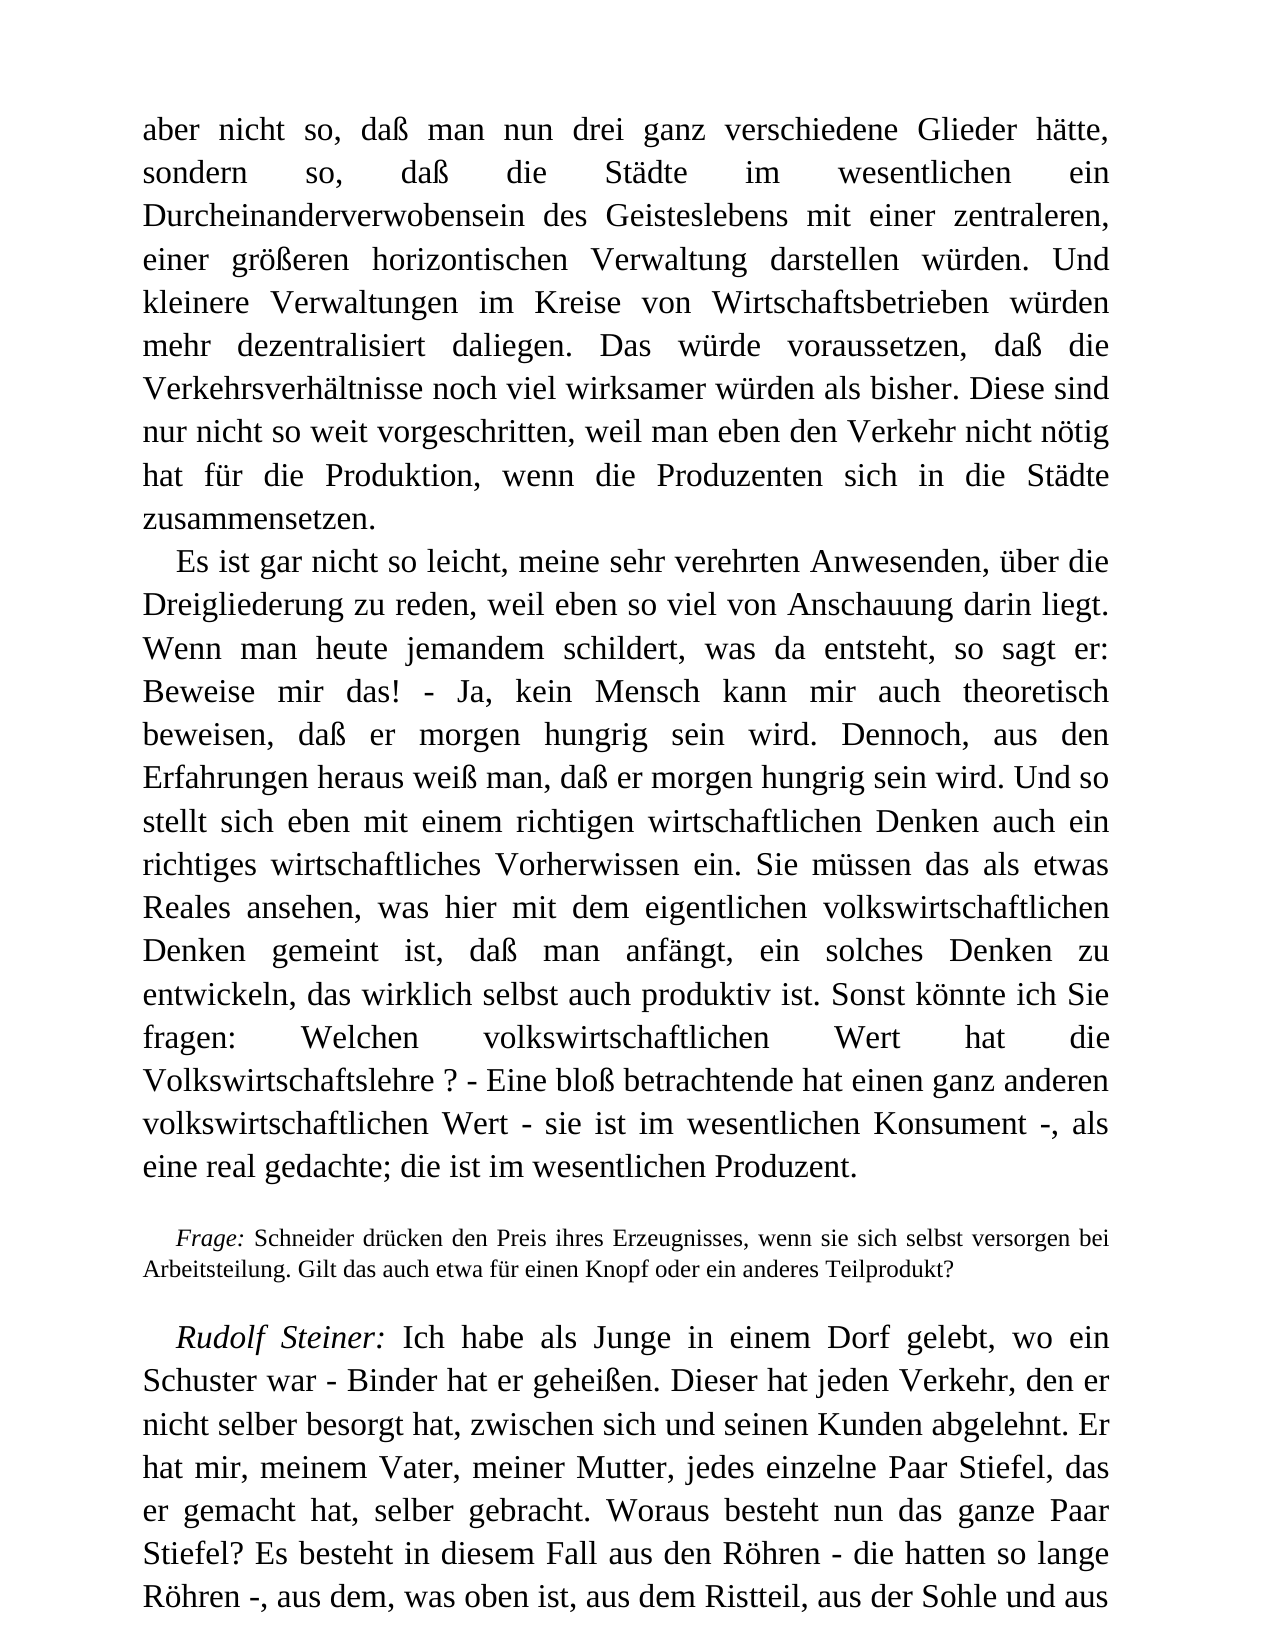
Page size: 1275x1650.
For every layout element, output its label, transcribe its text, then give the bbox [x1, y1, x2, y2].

text Es ist gar nicht so leicht, meine sehr verehrten Anwesenden, über die Dreigliederung zu reden, weil eben so viel von Anschauung darin liegt. Wenn man heute jemandem schildert, was da entsteht, so sagt er: Beweise mir das! - Ja, kein Mensch kann mir auch theoretisch beweisen, daß er morgen hungrig sein wird. Dennoch, aus den Erfahrungen heraus weiß man, daß er morgen hungrig sein wird. Und so stellt sich eben mit einem richtigen wirtschaftlichen Denken auch ein richtiges wirtschaftliches Vorherwissen ein. Sie müssen das als etwas Reales ansehen, was hier mit dem eigentlichen volkswirtschaftlichen Denken gemeint ist, daß man anfängt, ein solches Denken zu entwickeln, das wirklich selbst auch produktiv ist. Sonst könnte ich Sie fragen: Welchen volkswirtschaftlichen Wert hat die Volkswirtschaftslehre ? - Eine bloß betrachtende hat einen ganz anderen volkswirtschaftlichen Wert - sie ist im wesentlichen Konsument -, als eine real gedachte; die ist im wesentlichen Produzent. [142, 541, 1111, 1185]
text aber nicht so, daß man nun drei ganz verschiedene Glieder hätte, sondern so, daß die Städte im wesentlichen ein Durcheinanderverwobensein des Geisteslebens mit einer zentraleren, einer größeren horizontischen Verwaltung darstellen würden. Und kleinere Verwaltungen im Kreise von Wirtschaftsbetrieben würden mehr dezentralisiert daliegen. Das würde voraussetzen, daß die Verkehrsverhältnisse noch viel wirksamer würden als bisher. Diese sind nur nicht so weit vorgeschritten, weil man eben den Verkehr nicht nötig hat für die Produktion, wenn die Produzenten sich in die Städte zusammensetzen. [142, 109, 1111, 537]
text Rudolf Steiner: Ich habe als Junge in einem Dorf gelebt, wo ein Schuster war - Binder hat er geheißen. Dieser hat jeden Verkehr, den er nicht selber besorgt hat, zwischen sich und seinen Kunden abgelehnt. Er hat mir, meinem Vater, meiner Mutter, jedes einzelne Paar Stiefel, das er gemacht hat, selber gebracht. Woraus besteht nun das ganze Paar Stiefel? Es besteht in diesem Fall aus den Röhren - die hatten so lange Röhren -, aus dem, was oben ist, aus dem Ristteil, aus der Sohle und aus [142, 1317, 1111, 1615]
text Frage: Schneider drücken den Preis ihres Erzeugnisses, wenn sie sich selbst versorgen bei Arbeitsteilung. Gilt das auch etwa für einen Knopf oder ein anderes Teilprodukt? [142, 1223, 1111, 1282]
